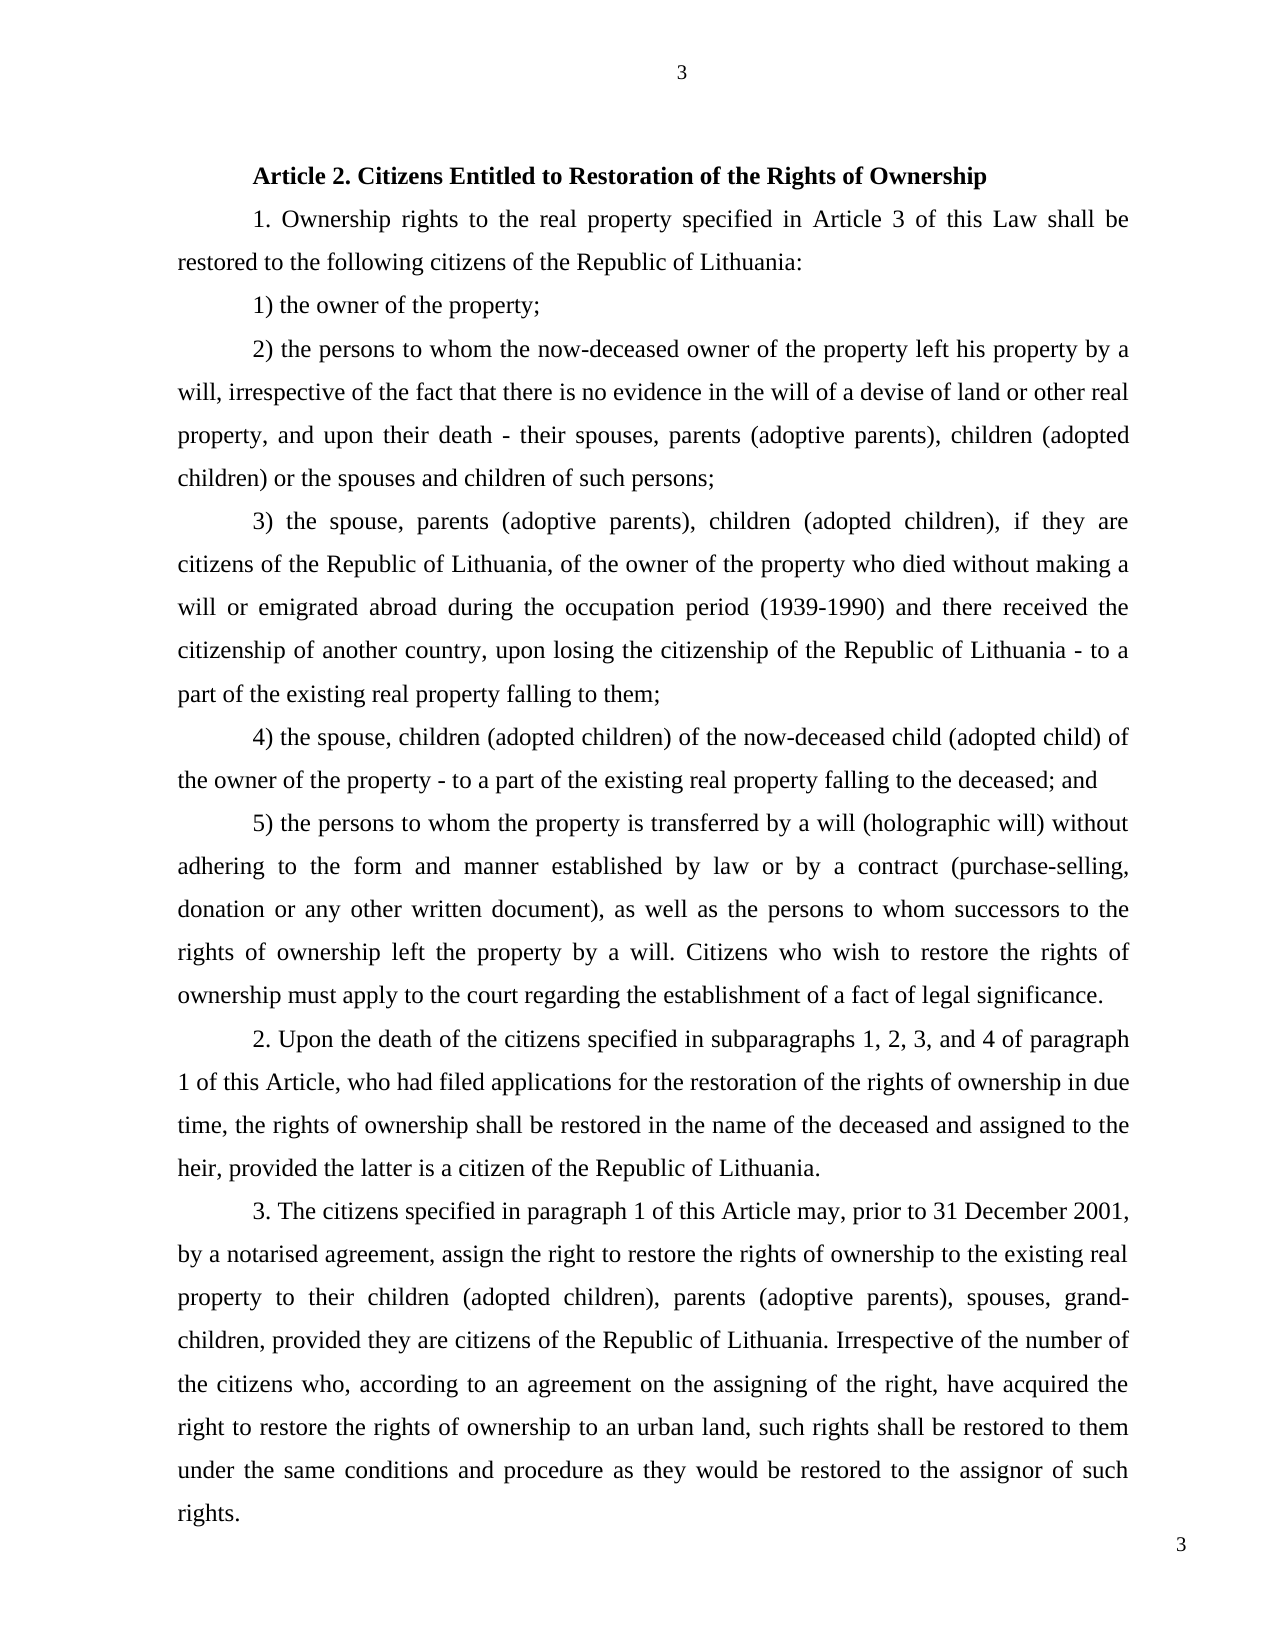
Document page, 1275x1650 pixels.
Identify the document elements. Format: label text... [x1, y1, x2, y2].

text 5) the persons to whom the property is transferred by a will (holographic will) without adhering to the form and manner established by law or by a contract (purchase-selling, donation or any other written document), as well as the persons to whom successors to the rights of ownership left the property by a will. Citizens who wish to restore the rights of ownership must apply to the court regarding the establishment of a fact of legal significance. [177, 808, 1130, 1009]
text 3) the spouse, parents (adoptive parents), children (adopted children), if they are citizens of the Republic of Lithuania, of the owner of the property who died without making a will or emigrated abroad during the occupation period (1939-1990) and there received the citizenship of another country, upon losing the citizenship of the Republic of Lithuania - to a part of the existing real property falling to them; [177, 506, 1130, 707]
text 2) the persons to whom the now-deceased owner of the property left his property by a will, irrespective of the fact that there is no evidence in the will of a devise of land or other real property, and upon their death - their spouses, parents (adoptive parents), children (adopted children) or the spouses and children of such persons; [177, 334, 1130, 492]
text 1) the owner of the property; [177, 291, 1130, 319]
text 2. Upon the death of the citizens specified in subparagraphs 1, 2, 3, and 4 of paragraph 1 of this Article, who had filed applications for the restoration of the rights of ownership in due time, the rights of ownership shall be restored in the name of the deceased and assigned to the heir, provided the latter is a citizen of the Republic of Lithuania. [177, 1024, 1130, 1182]
text 3. The citizens specified in paragraph 1 of this Article may, prior to 31 December 2001, by a notarised agreement, assign the right to restore the rights of ownership to the existing real property to their children (adopted children), parents (adoptive parents), spouses, grand-children, provided they are citizens of the Republic of Lithuania. Irrespective of the number of the citizens who, according to an agreement on the assigning of the right, have acquired the right to restore the rights of ownership to an urban land, such rights shall be restored to them under the same conditions and procedure as they would be restored to the assignor of such rights. [177, 1196, 1130, 1527]
text Article 2. Citizens Entitled to Restoration of the Rights of Ownership [177, 161, 1130, 190]
text 1. Ownership rights to the real property specified in Article 3 of this Law shall be restored to the following citizens of the Republic of Lithuania: [177, 204, 1130, 276]
text 4) the spouse, children (adopted children) of the now-deceased child (adopted child) of the owner of the property - to a part of the existing real property falling to the deceased; and [177, 722, 1130, 794]
